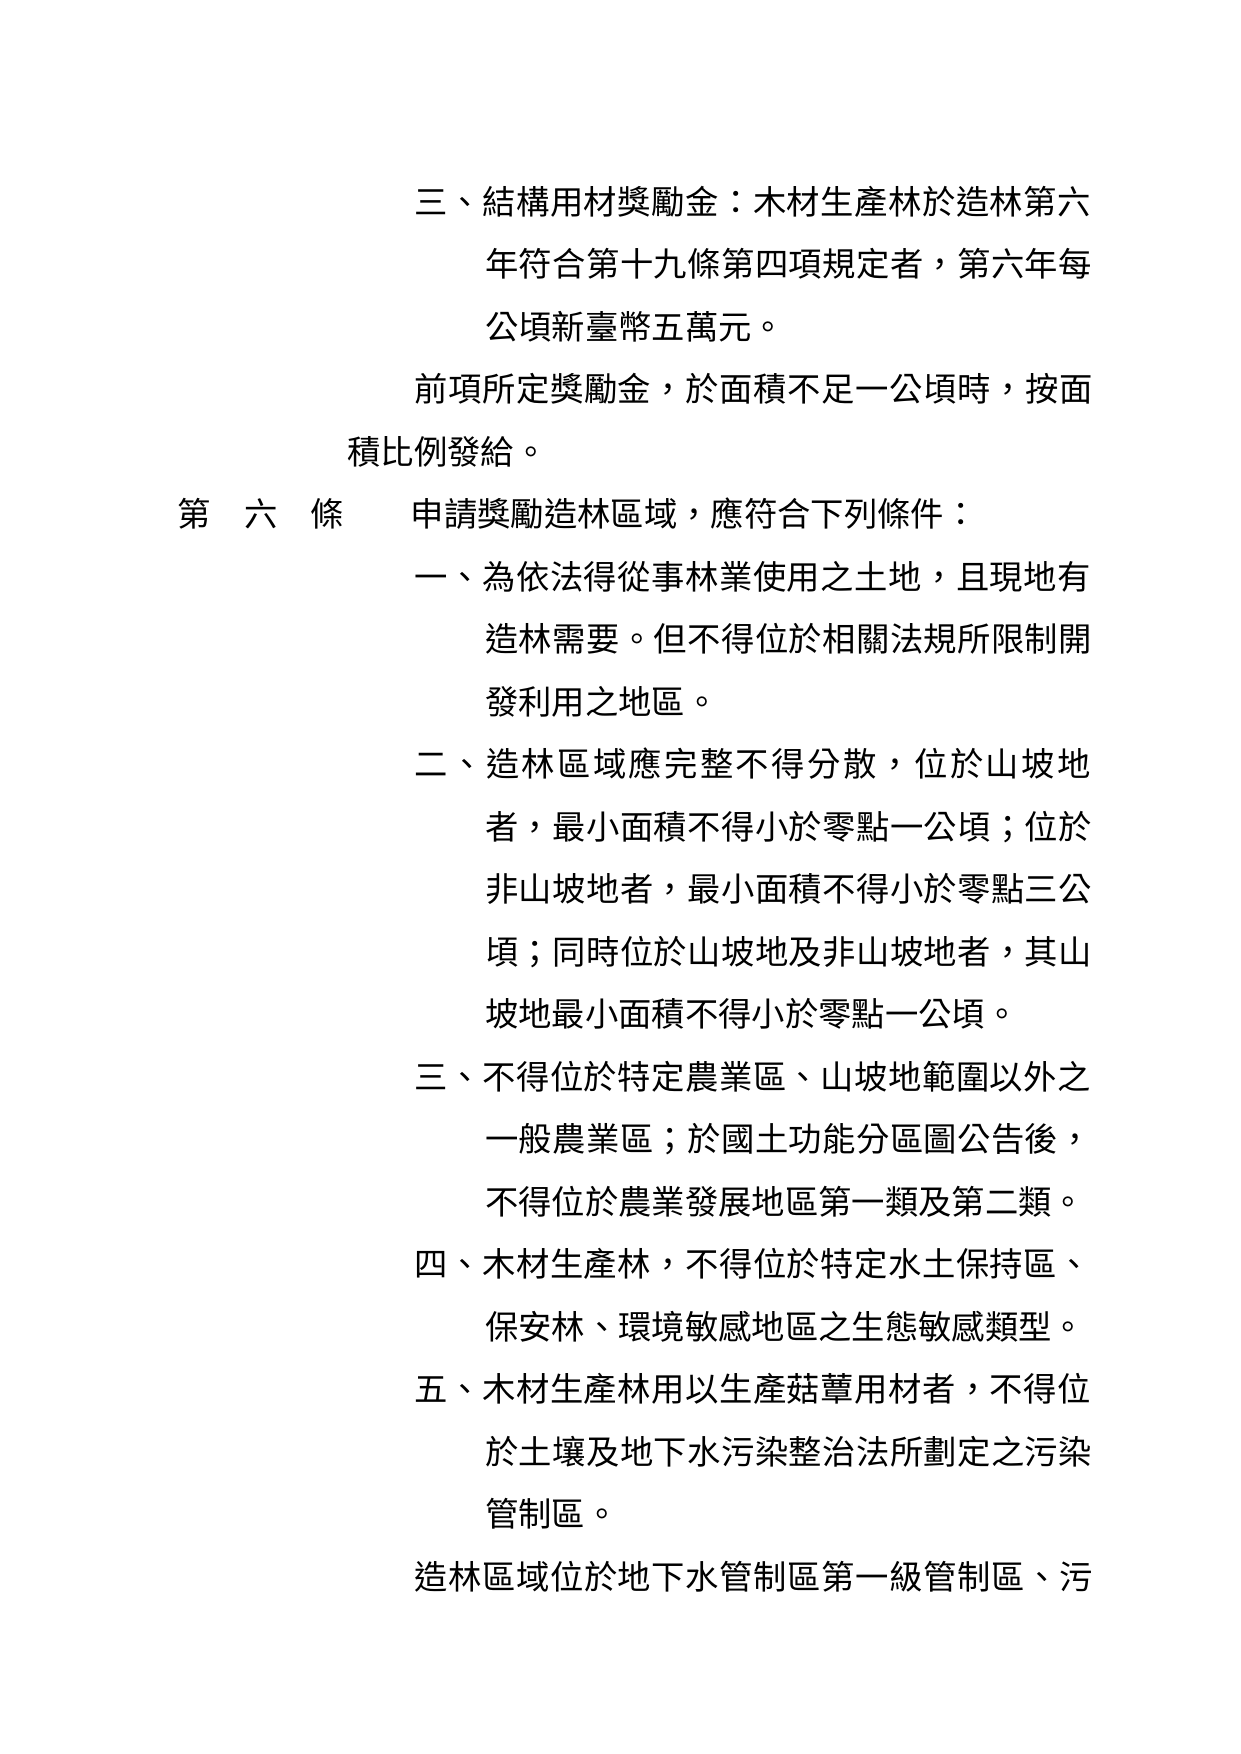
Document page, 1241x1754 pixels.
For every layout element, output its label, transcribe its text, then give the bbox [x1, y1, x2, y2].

text 造林區域位於地下水管制區第一級管制區、污 [347, 1533, 1092, 1596]
text 三、結構用材獎勵金：木材生產林於造林第六年符合第十九條第四項規定者，第六年每公頃新臺幣五萬元。 [414, 158, 1092, 346]
text 四、木材生產林，不得位於特定水土保持區、保安林、環境敏感地區之生態敏感類型。 [414, 1221, 1092, 1346]
text 第 六 條 申請獎勵造林區域，應符合下列條件： [177, 471, 1092, 533]
text 五、木材生產林用以生產菇蕈用材者，不得位於土壤及地下水污染整治法所劃定之污染管制區。 [414, 1346, 1092, 1533]
text 前項所定獎勵金，於面積不足一公頃時，按面積比例發給。 [347, 346, 1092, 471]
text 三、不得位於特定農業區、山坡地範圍以外之一般農業區；於國土功能分區圖公告後，不得位於農業發展地區第一類及第二類。 [414, 1033, 1092, 1221]
text 二、造林區域應完整不得分散，位於山坡地者，最小面積不得小於零點一公頃；位於非山坡地者，最小面積不得小於零點三公頃；同時位於山坡地及非山坡地者，其山坡地最小面積不得小於零點一公頃。 [414, 721, 1092, 1033]
text 一、為依法得從事林業使用之土地，且現地有造林需要。但不得位於相關法規所限制開發利用之地區。 [414, 533, 1092, 721]
